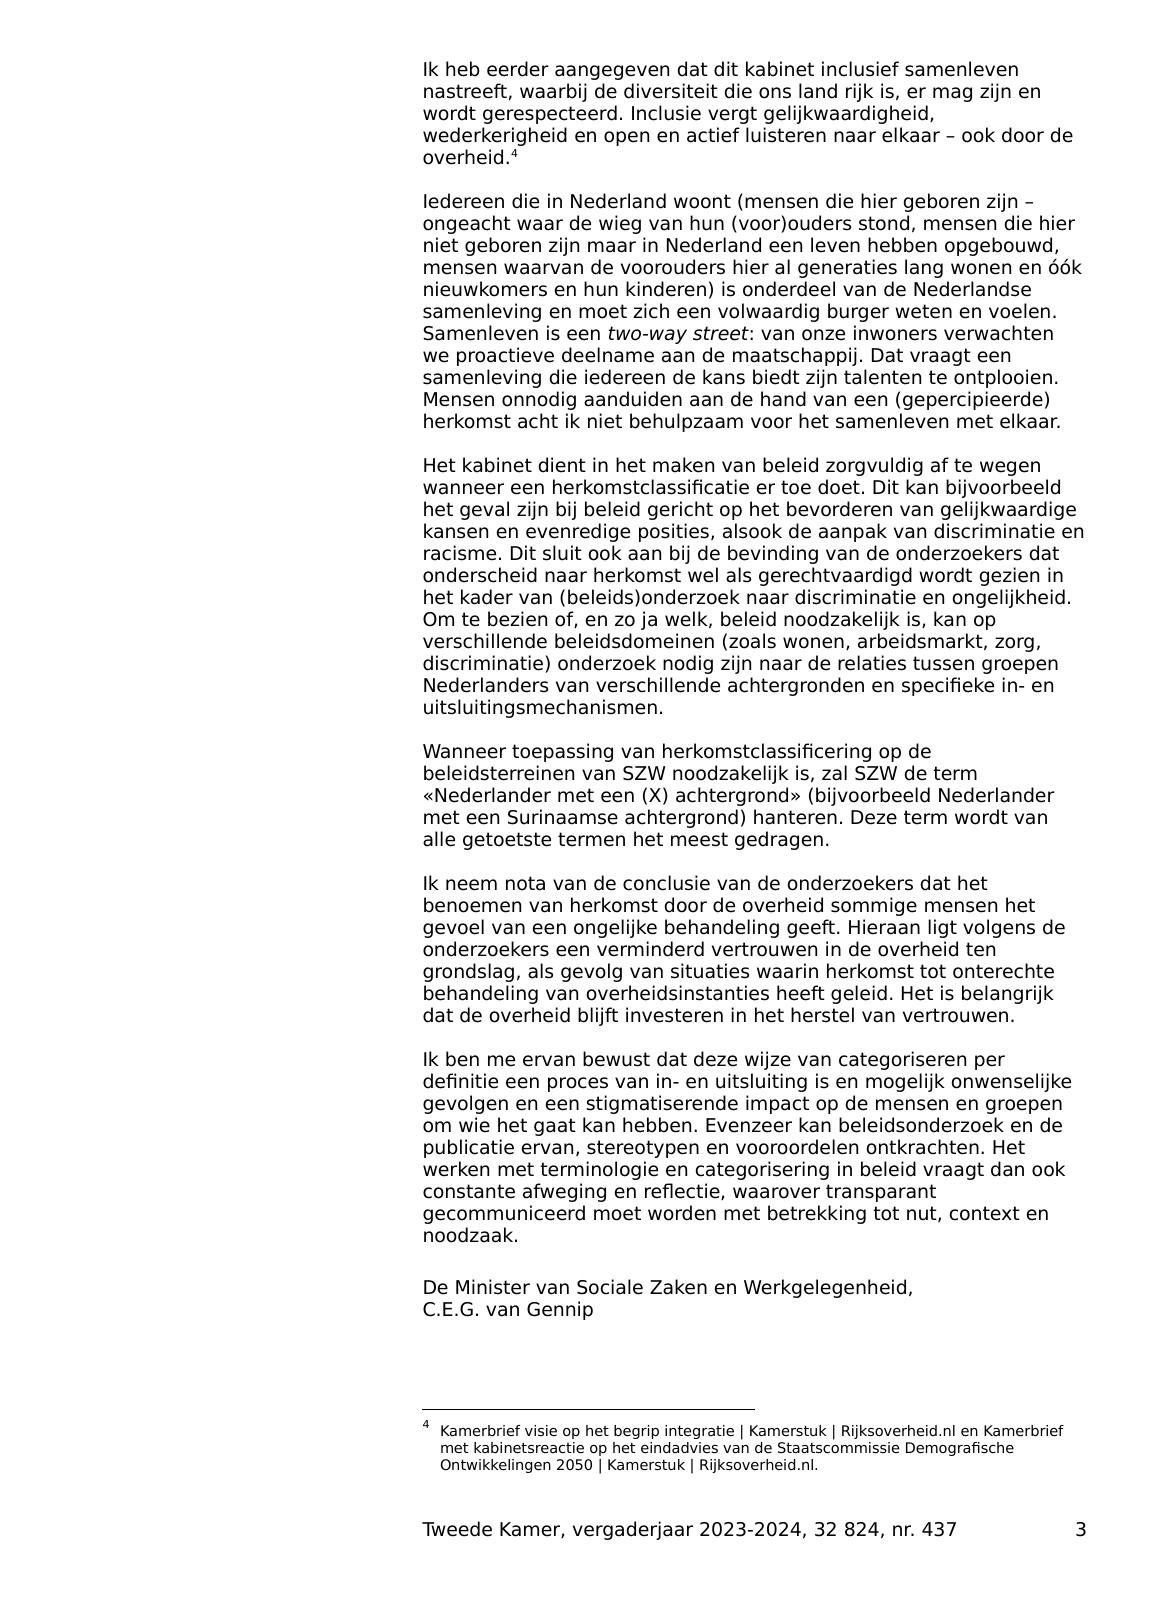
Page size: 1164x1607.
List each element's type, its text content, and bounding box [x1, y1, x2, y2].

text Kamerbrief visie op het begrip integratie | Kamerstuk | Rijksoverheid.nl en Kamerbrief met kabinetsreactie op het eindadvies van de Staatscommissie Demografische Ontwikkelingen 2050 | Kamerstuk | Rijksoverheid.nl. [422, 1418, 1087, 1474]
text De Minister van Sociale Zaken en Werkgelegenheid, C.E.G. van Gennip [422, 1277, 1087, 1321]
text Het kabinet dient in het maken van beleid zorgvuldig af te wegen wanneer een herkomstclassificatie er toe doet. Dit kan bijvoorbeeld het geval zijn bij beleid gericht op het bevorderen van gelijkwaardige kansen en evenredige posities, alsook de aanpak van discriminatie en racisme. Dit sluit ook aan bij de bevinding van de onderzoekers dat onderscheid naar herkomst wel als gerechtvaardigd wordt gezien in het kader van (beleids)onderzoek naar discriminatie en ongelijkheid. Om te bezien of, en zo ja welk, beleid noodzakelijk is, kan op verschillende beleidsdomeinen (zoals wonen, arbeidsmarkt, zorg, discriminatie) onderzoek nodig zijn naar de relaties tussen groepen Nederlanders van verschillende achtergronden en specifieke in- en uitsluitingsmechanismen. [422, 455, 1087, 719]
text Iedereen die in Nederland woont (mensen die hier geboren zijn – ongeacht waar de wieg van hun (voor)ouders stond, mensen die hier niet geboren zijn maar in Nederland een leven hebben opgebouwd, mensen waarvan de voorouders hier al generaties lang wonen en óók nieuwkomers en hun kinderen) is onderdeel van de Nederlandse samenleving en moet zich een volwaardig burger weten en voelen. Samenleven is een two-way street: van onze inwoners verwachten we proactieve deelname aan de maatschappij. Dat vraagt een samenleving die iedereen de kans biedt zijn talenten te ontplooien. Mensen onnodig aanduiden aan de hand van een (gepercipieerde) herkomst acht ik niet behulpzaam voor het samenleven met elkaar. [422, 191, 1087, 433]
text Wanneer toepassing van herkomstclassificering op de beleidsterreinen van SZW noodzakelijk is, zal SZW de term «Nederlander met een (X) achtergrond» (bijvoorbeeld Nederlander met een Surinaamse achtergrond) hanteren. Deze term wordt van alle getoetste termen het meest gedragen. [422, 741, 1087, 851]
text Ik heb eerder aangegeven dat dit kabinet inclusief samenleven nastreeft, waarbij de diversiteit die ons land rijk is, er mag zijn en wordt gerespecteerd. Inclusie vergt gelijkwaardigheid, wederkerigheid en open en actief luisteren naar elkaar – ook door de overheid. [422, 59, 1087, 169]
text Ik neem nota van de conclusie van de onderzoekers dat het benoemen van herkomst door de overheid sommige mensen het gevoel van een ongelijke behandeling geeft. Hieraan ligt volgens de onderzoekers een verminderd vertrouwen in de overheid ten grondslag, als gevolg van situaties waarin herkomst tot onterechte behandeling van overheidsinstanties heeft geleid. Het is belangrijk dat de overheid blijft investeren in het herstel van vertrouwen. [422, 873, 1087, 1027]
text Ik ben me ervan bewust dat deze wijze van categoriseren per definitie een proces van in- en uitsluiting is en mogelijk onwenselijke gevolgen en een stigmatiserende impact op de mensen en groepen om wie het gaat kan hebben. Evenzeer kan beleidsonderzoek en de publicatie ervan, stereotypen en vooroordelen ontkrachten. Het werken met terminologie en categorisering in beleid vraagt dan ook constante afweging en reflectie, waarover transparant gecommuniceerd moet worden met betrekking tot nut, context en noodzaak. [422, 1049, 1087, 1247]
